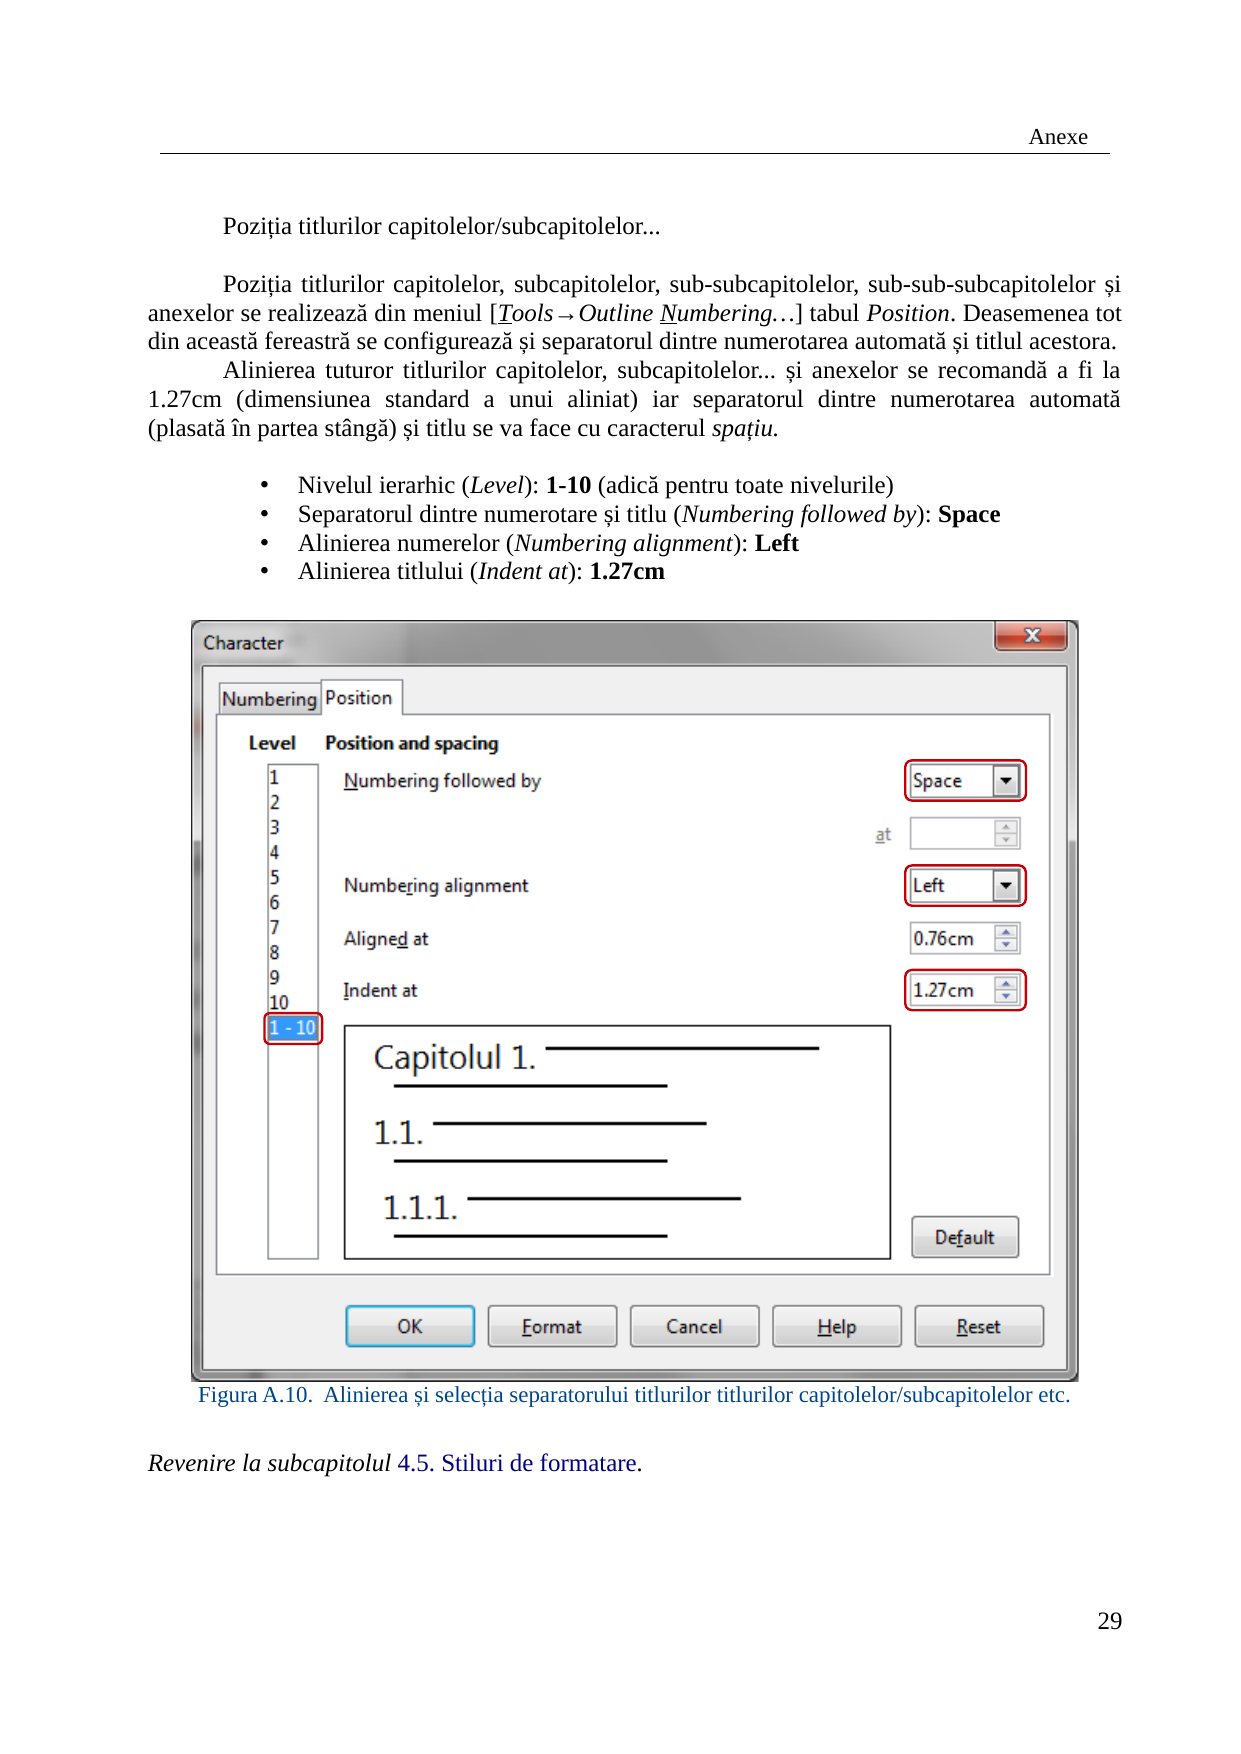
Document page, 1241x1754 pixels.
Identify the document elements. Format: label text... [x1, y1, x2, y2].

text Poziția titlurilor capitolelor/subcapitolelor... [148, 211, 1122, 240]
list Figura A.10. Alinierea și selecția separatorului titlurilor titlurilor capitolelor/subcapitolelor etc. [148, 626, 1122, 1408]
list Alinierea numerelor (Numbering alignment): Left [260, 528, 1122, 556]
text Alinierea tuturor titlurilor capitolelor, subcapitolelor... și anexelor se recomandă a fi la 1.27cm (dimensiunea standard a unui aliniat) iar separatorul dintre numerotarea automată (plasată în partea stângă) și titlu se va face cu caracterul spațiu. [148, 355, 1122, 441]
list Alinierea titlului (Indent at): 1.27cm [260, 556, 1122, 585]
list Separatorul dintre numerotare și titlu (Numbering followed by): Space [260, 499, 1122, 528]
picture [191, 620, 1079, 1382]
text Poziția titlurilor capitolelor, subcapitolelor, sub-subcapitolelor, sub-sub-subcapitolelor și anexelor se realizează din meniul [Tools→Outline Numbering…] tabul Position. Deasemenea tot din această fereastră se configurează și separatorul dintre numerotarea automată și titlul acestora. [148, 269, 1122, 355]
list Nivelul ierarhic (Level): 1-10 (adică pentru toate nivelurile) [260, 470, 1122, 499]
text Revenire la subcapitolul 4.5. Stiluri de formatare. [148, 1448, 1122, 1477]
